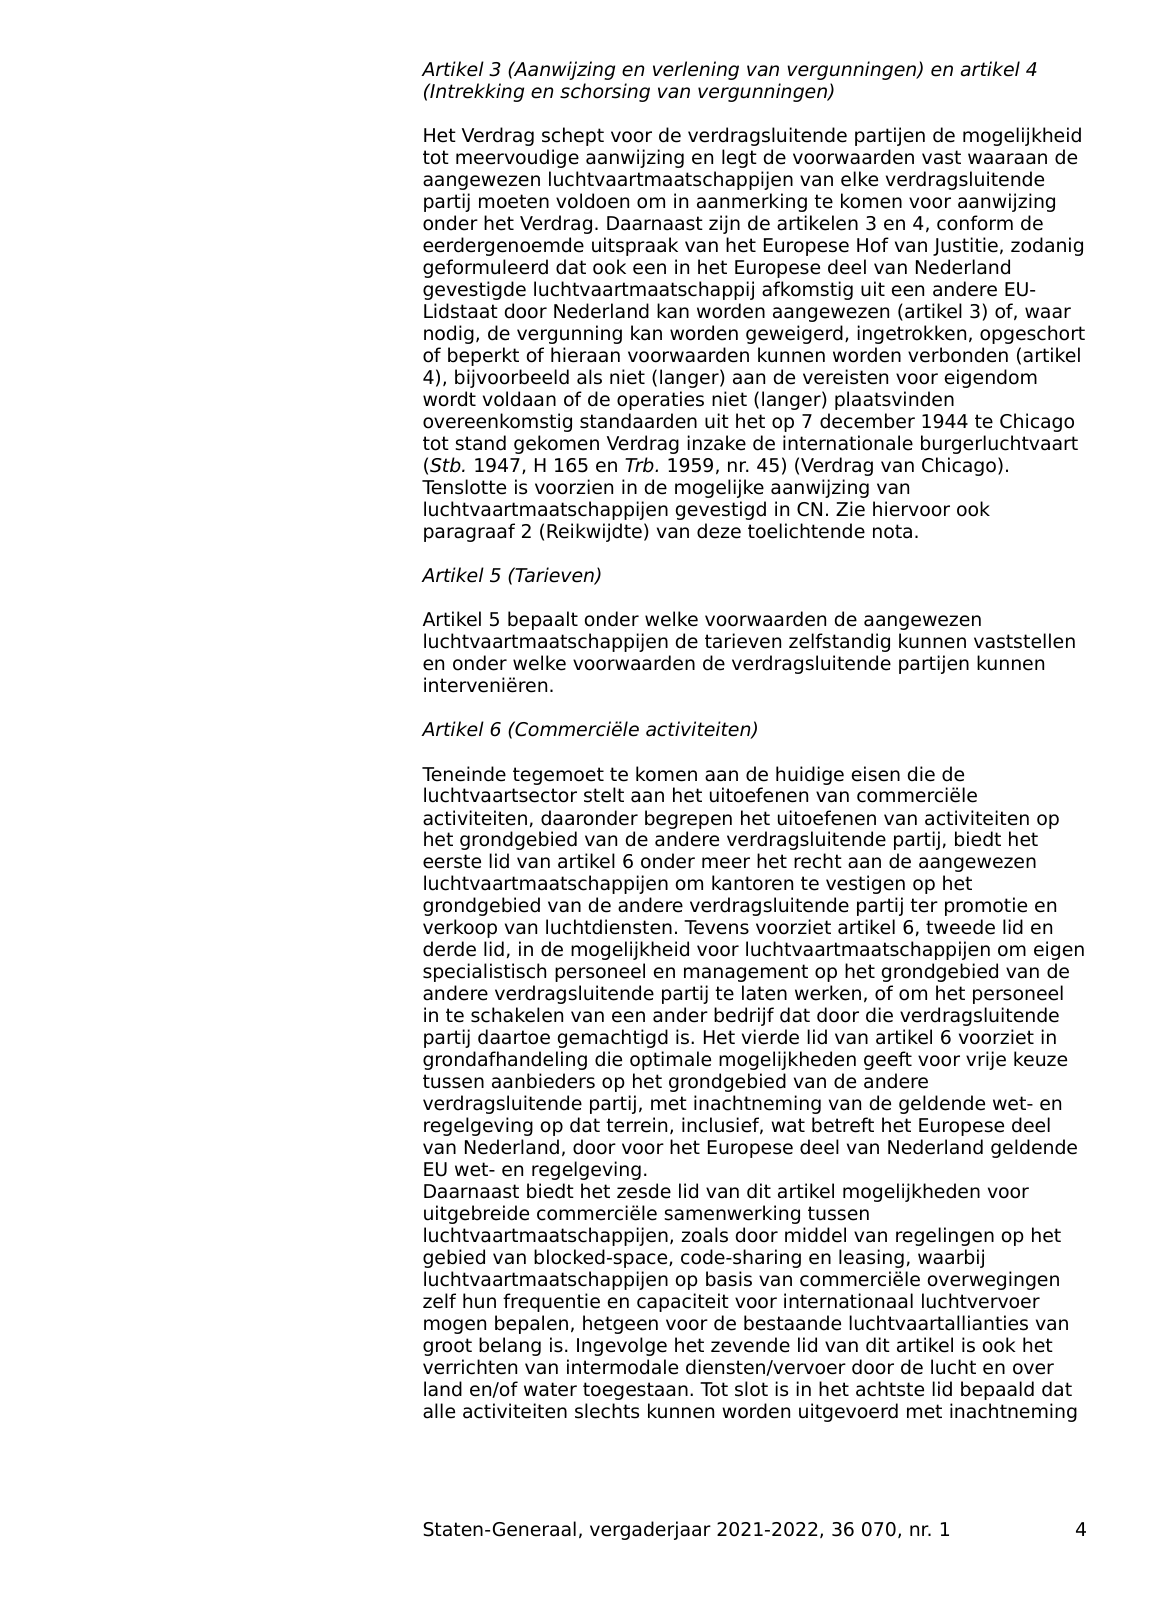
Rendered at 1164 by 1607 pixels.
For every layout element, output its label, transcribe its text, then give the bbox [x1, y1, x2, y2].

subtitle Artikel 6 (Commerciële activiteiten) [422, 719, 1087, 741]
text Teneinde tegemoet te komen aan de huidige eisen die de luchtvaartsector stelt aan het uitoefenen van commerciële activiteiten, daaronder begrepen het uitoefenen van activiteiten op het grondgebied van de andere verdragsluitende partij, biedt het eerste lid van artikel 6 onder meer het recht aan de aangewezen luchtvaartmaatschappijen om kantoren te vestigen op het grondgebied van de andere verdragsluitende partij ter promotie en verkoop van luchtdiensten. Tevens voorziet artikel 6, tweede lid en derde lid, in de mogelijkheid voor luchtvaartmaatschappijen om eigen specialistisch personeel en management op het grondgebied van de andere verdragsluitende partij te laten werken, of om het personeel in te schakelen van een ander bedrijf dat door die verdragsluitende partij daartoe gemachtigd is. Het vierde lid van artikel 6 voorziet in grondafhandeling die optimale mogelijkheden geeft voor vrije keuze tussen aanbieders op het grondgebied van de andere verdragsluitende partij, met inachtneming van de geldende wet- en regelgeving op dat terrein, inclusief, wat betreft het Europese deel van Nederland, door voor het Europese deel van Nederland geldende EU wet- en regelgeving. [422, 763, 1087, 1181]
text Daarnaast biedt het zesde lid van dit artikel mogelijkheden voor uitgebreide commerciële samenwerking tussen luchtvaartmaatschappijen, zoals door middel van regelingen op het gebied van blocked-space, code-sharing en leasing, waarbij luchtvaartmaatschappijen op basis van commerciële overwegingen zelf hun frequentie en capaciteit voor internationaal luchtvervoer mogen bepalen, hetgeen voor de bestaande luchtvaartallianties van groot belang is. Ingevolge het zevende lid van dit artikel is ook het verrichten van intermodale diensten/vervoer door de lucht en over land en/of water toegestaan. Tot slot is in het achtste lid bepaald dat alle activiteiten slechts kunnen worden uitgevoerd met inachtneming [422, 1181, 1087, 1423]
subtitle Artikel 3 (Aanwijzing en verlening van vergunningen) en artikel 4 (Intrekking en schorsing van vergunningen) [422, 59, 1087, 103]
text Artikel 5 bepaalt onder welke voorwaarden de aangewezen luchtvaartmaatschappijen de tarieven zelfstandig kunnen vaststellen en onder welke voorwaarden de verdragsluitende partijen kunnen interveniëren. [422, 609, 1087, 697]
text Het Verdrag schept voor de verdragsluitende partijen de mogelijkheid tot meervoudige aanwijzing en legt de voorwaarden vast waaraan de aangewezen luchtvaartmaatschappijen van elke verdragsluitende partij moeten voldoen om in aanmerking te komen voor aanwijzing onder het Verdrag. Daarnaast zijn de artikelen 3 en 4, conform de eerdergenoemde uitspraak van het Europese Hof van Justitie, zodanig geformuleerd dat ook een in het Europese deel van Nederland gevestigde luchtvaartmaatschappij afkomstig uit een andere EU-Lidstaat door Nederland kan worden aangewezen (artikel 3) of, waar nodig, de vergunning kan worden geweigerd, ingetrokken, opgeschort of beperkt of hieraan voorwaarden kunnen worden verbonden (artikel 4), bijvoorbeeld als niet (langer) aan de vereisten voor eigendom wordt voldaan of de operaties niet (langer) plaatsvinden overeenkomstig standaarden uit het op 7 december 1944 te Chicago tot stand gekomen Verdrag inzake de internationale burgerluchtvaart (Stb. 1947, H 165 en Trb. 1959, nr. 45) (Verdrag van Chicago). Tenslotte is voorzien in de mogelijke aanwijzing van luchtvaartmaatschappijen gevestigd in CN. Zie hiervoor ook paragraaf 2 (Reikwijdte) van deze toelichtende nota. [422, 125, 1087, 543]
subtitle Artikel 5 (Tarieven) [422, 565, 1087, 587]
